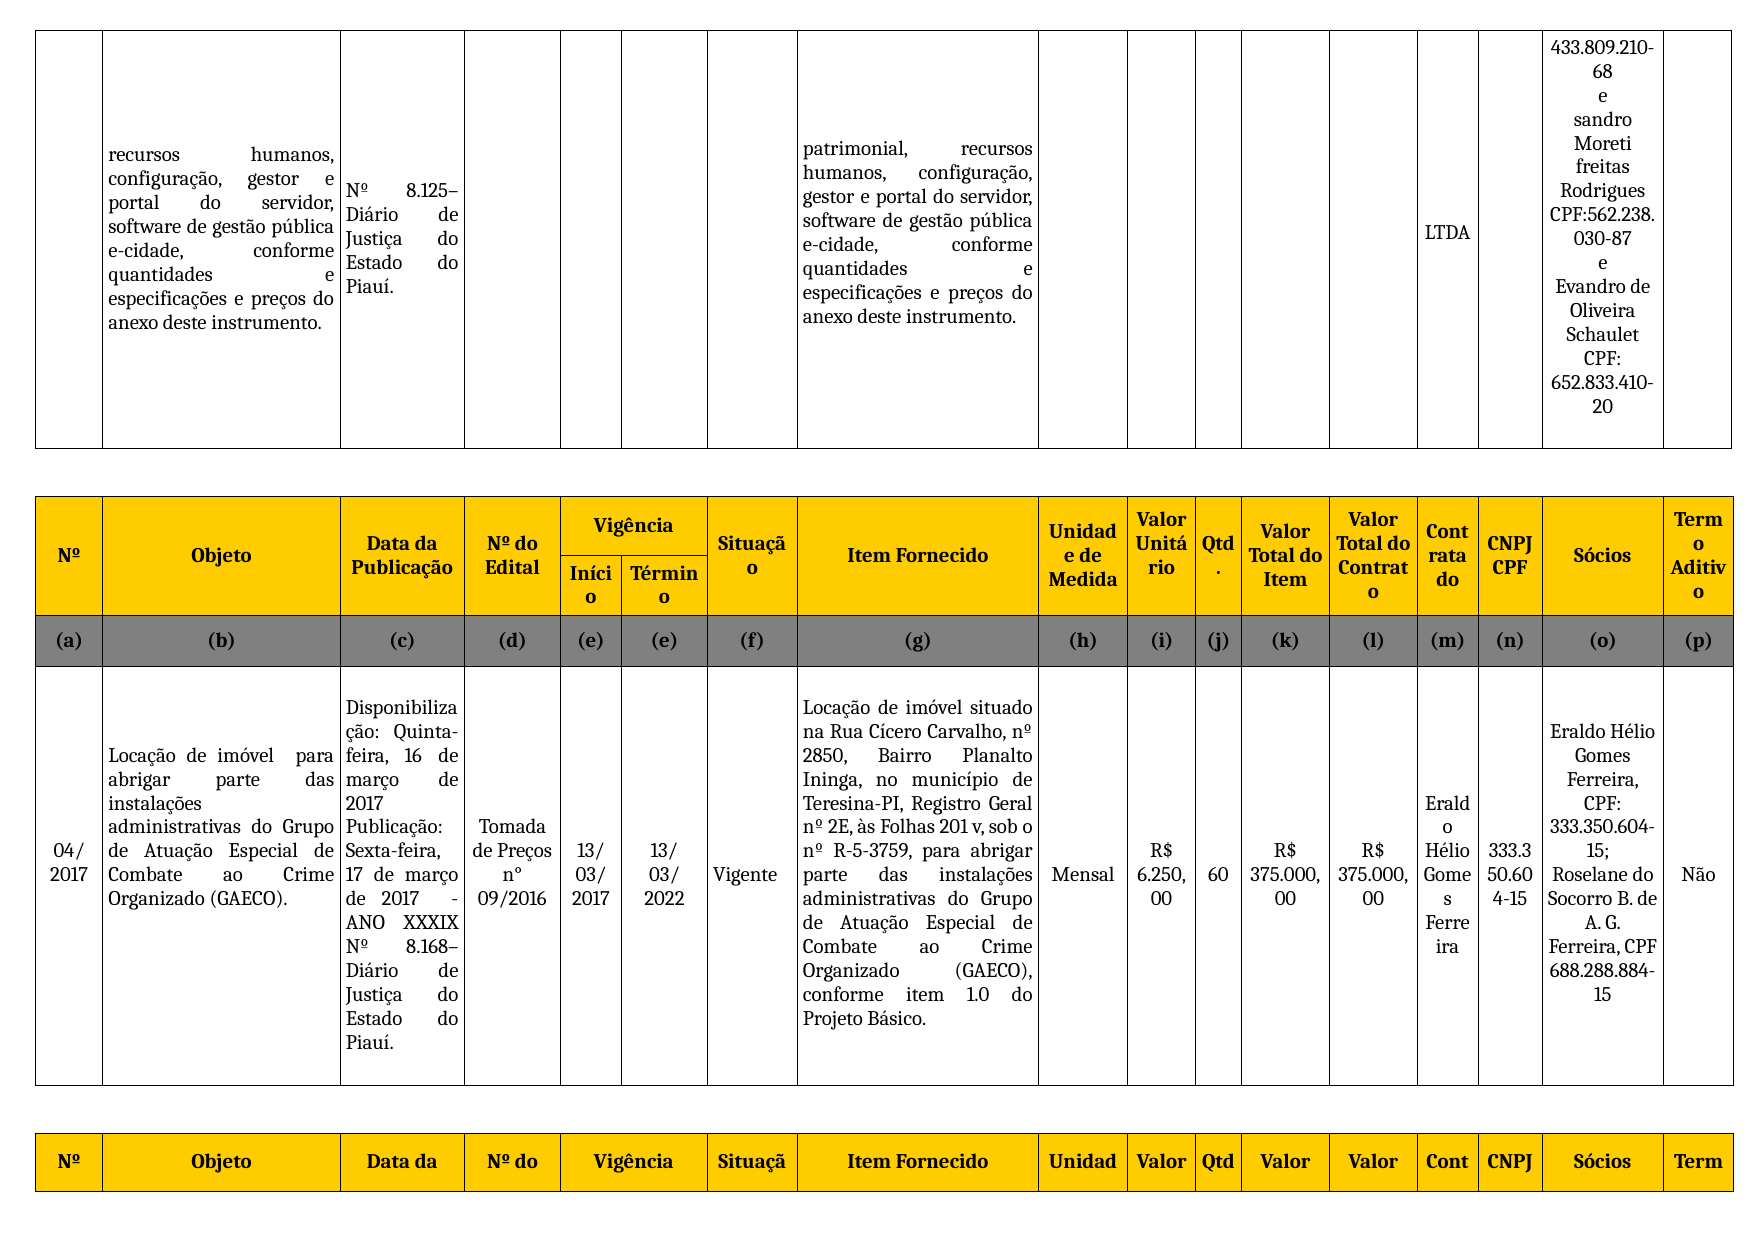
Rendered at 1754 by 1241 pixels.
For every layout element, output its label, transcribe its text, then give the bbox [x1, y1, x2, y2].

table_header Vigência [561, 1134, 707, 1191]
table_header Termo Aditivo [1664, 497, 1733, 615]
table_header Vigência [561, 497, 707, 555]
table_cell Eraldo Hélio Gomes Ferreira [1418, 667, 1478, 1084]
table_header Nº [36, 497, 102, 615]
table_cell [1330, 31, 1417, 448]
table_header Valor [1242, 1134, 1329, 1191]
table_cell 60 [1196, 667, 1241, 1084]
table_cell Início [561, 556, 621, 615]
table_header CNPJ [1479, 1134, 1542, 1191]
table_cell 13/ 03/ 2022 [622, 667, 707, 1084]
table_cell (n) [1479, 616, 1542, 666]
table_cell (a) [36, 616, 102, 666]
table_cell [708, 31, 797, 448]
table_header Valor [1330, 1134, 1417, 1191]
table_header Sócios [1543, 497, 1663, 615]
table_header Valor Unitário [1128, 497, 1195, 615]
table_cell Eraldo Hélio Gomes Ferreira, CPF: 333.350.604-15; Roselane do Socorro B. de A. G. Ferreira, CPF 688.288.884-15 [1543, 667, 1663, 1084]
table_cell [36, 31, 102, 448]
table_cell [561, 31, 621, 448]
table_cell (e) [561, 616, 621, 666]
table_cell recursos humanos, configuração, gestor e portal do servidor, software de gestão pública e-cidade, conforme quantidades e especificações e preços do anexo deste instrumento. [103, 31, 340, 448]
table_cell Disponibilização: Quinta-feira, 16 de março de 2017 Publicação: Sexta-feira, 17 de março de 2017 - ANO XXXIX Nº 8.168– Diário de Justiça do Estado do Piauí. [341, 667, 464, 1084]
table_cell (p) [1664, 616, 1733, 666]
table_cell [1664, 31, 1731, 448]
table_cell R$ 6.250,00 [1128, 667, 1195, 1084]
table_header Data da Publicação [341, 497, 464, 615]
table_cell R$ 375.000,00 [1242, 667, 1329, 1084]
table_header Unidade de Medida [1039, 497, 1127, 615]
table_cell Locação de imóvel situado na Rua Cícero Carvalho, nº 2850, Bairro Planalto Ininga, no município de Teresina-PI, Registro Geral nº 2E, às Folhas 201 v, sob o nº R-5-3759, para abrigar parte das instalações administrativas do Grupo de Atuação Especial de Combate ao Crime Organizado (GAECO), conforme item 1.0 do Projeto Básico. [798, 667, 1038, 1084]
table_cell (m) [1418, 616, 1478, 666]
table_cell - [1039, 31, 1127, 448]
table_cell Término [622, 556, 707, 615]
table_cell (l) [1330, 616, 1417, 666]
table_cell (i) [1128, 616, 1195, 666]
table_cell 433.809.210-68 e sandro Moreti freitas Rodrigues CPF:562.238.030-87 e Evandro de Oliveira Schaulet CPF: 652.833.410-20 [1543, 31, 1663, 448]
table_cell patrimonial, recursos humanos, configuração, gestor e portal do servidor, software de gestão pública e-cidade, conforme quantidades e especificações e preços do anexo deste instrumento. [798, 31, 1038, 448]
table_cell (c) [341, 616, 464, 666]
table_header Cont [1418, 1134, 1478, 1191]
table_header Item Fornecido [798, 1134, 1038, 1191]
table_cell 04/ 2017 [36, 667, 102, 1084]
table_cell - [1128, 31, 1195, 448]
table_header Sócios [1543, 1134, 1663, 1191]
table_header Situaçã [708, 1134, 797, 1191]
table_header Objeto [103, 1134, 340, 1191]
table_cell (h) [1039, 616, 1127, 666]
table_header Objeto [103, 497, 340, 615]
table_header Qtd. [1196, 497, 1241, 615]
table_header Item Fornecido [798, 497, 1038, 615]
table_header Term [1664, 1134, 1733, 1191]
table_header Qtd [1196, 1134, 1241, 1191]
table_header Valor Total do Item [1242, 497, 1329, 615]
table_cell Mensal [1039, 667, 1127, 1084]
table_cell [622, 31, 707, 448]
table_header Unidad [1039, 1134, 1127, 1191]
table_header Nº [36, 1134, 102, 1191]
table_header Contratado [1418, 497, 1478, 615]
table_cell LTDA [1418, 31, 1478, 448]
table_cell (d) [465, 616, 560, 666]
table_cell [1479, 31, 1542, 448]
table_cell Não [1664, 667, 1733, 1084]
table_header Valor [1128, 1134, 1195, 1191]
table_cell [465, 31, 560, 448]
table_cell 333.350.604-15 [1479, 667, 1542, 1084]
table_cell Locação de imóvel para abrigar parte das instalações administrativas do Grupo de Atuação Especial de Combate ao Crime Organizado (GAECO). [103, 667, 340, 1084]
table_cell (o) [1543, 616, 1663, 666]
table_cell Nº 8.125– Diário de Justiça do Estado do Piauí. [341, 31, 464, 448]
table_cell R$ 375.000,00 [1330, 667, 1417, 1084]
table_header Nº do [465, 1134, 560, 1191]
table_cell (f) [708, 616, 797, 666]
table_cell (b) [103, 616, 340, 666]
table_cell - [1196, 31, 1241, 448]
table_header Valor Total do Contrato [1330, 497, 1417, 615]
table_cell (e) [622, 616, 707, 666]
table_header Nº do Edital [465, 497, 560, 615]
table_header Situação [708, 497, 797, 615]
table_cell (j) [1196, 616, 1241, 666]
table_cell Vigente [708, 667, 797, 1084]
table_cell (g) [798, 616, 1038, 666]
table_header CNPJ CPF [1479, 497, 1542, 615]
table_header Data da [341, 1134, 464, 1191]
table_cell (k) [1242, 616, 1329, 666]
table_cell 13/ 03/ 2017 [561, 667, 621, 1084]
table_cell Tomada de Preços n° 09/2016 [465, 667, 560, 1084]
table_cell - [1242, 31, 1329, 448]
